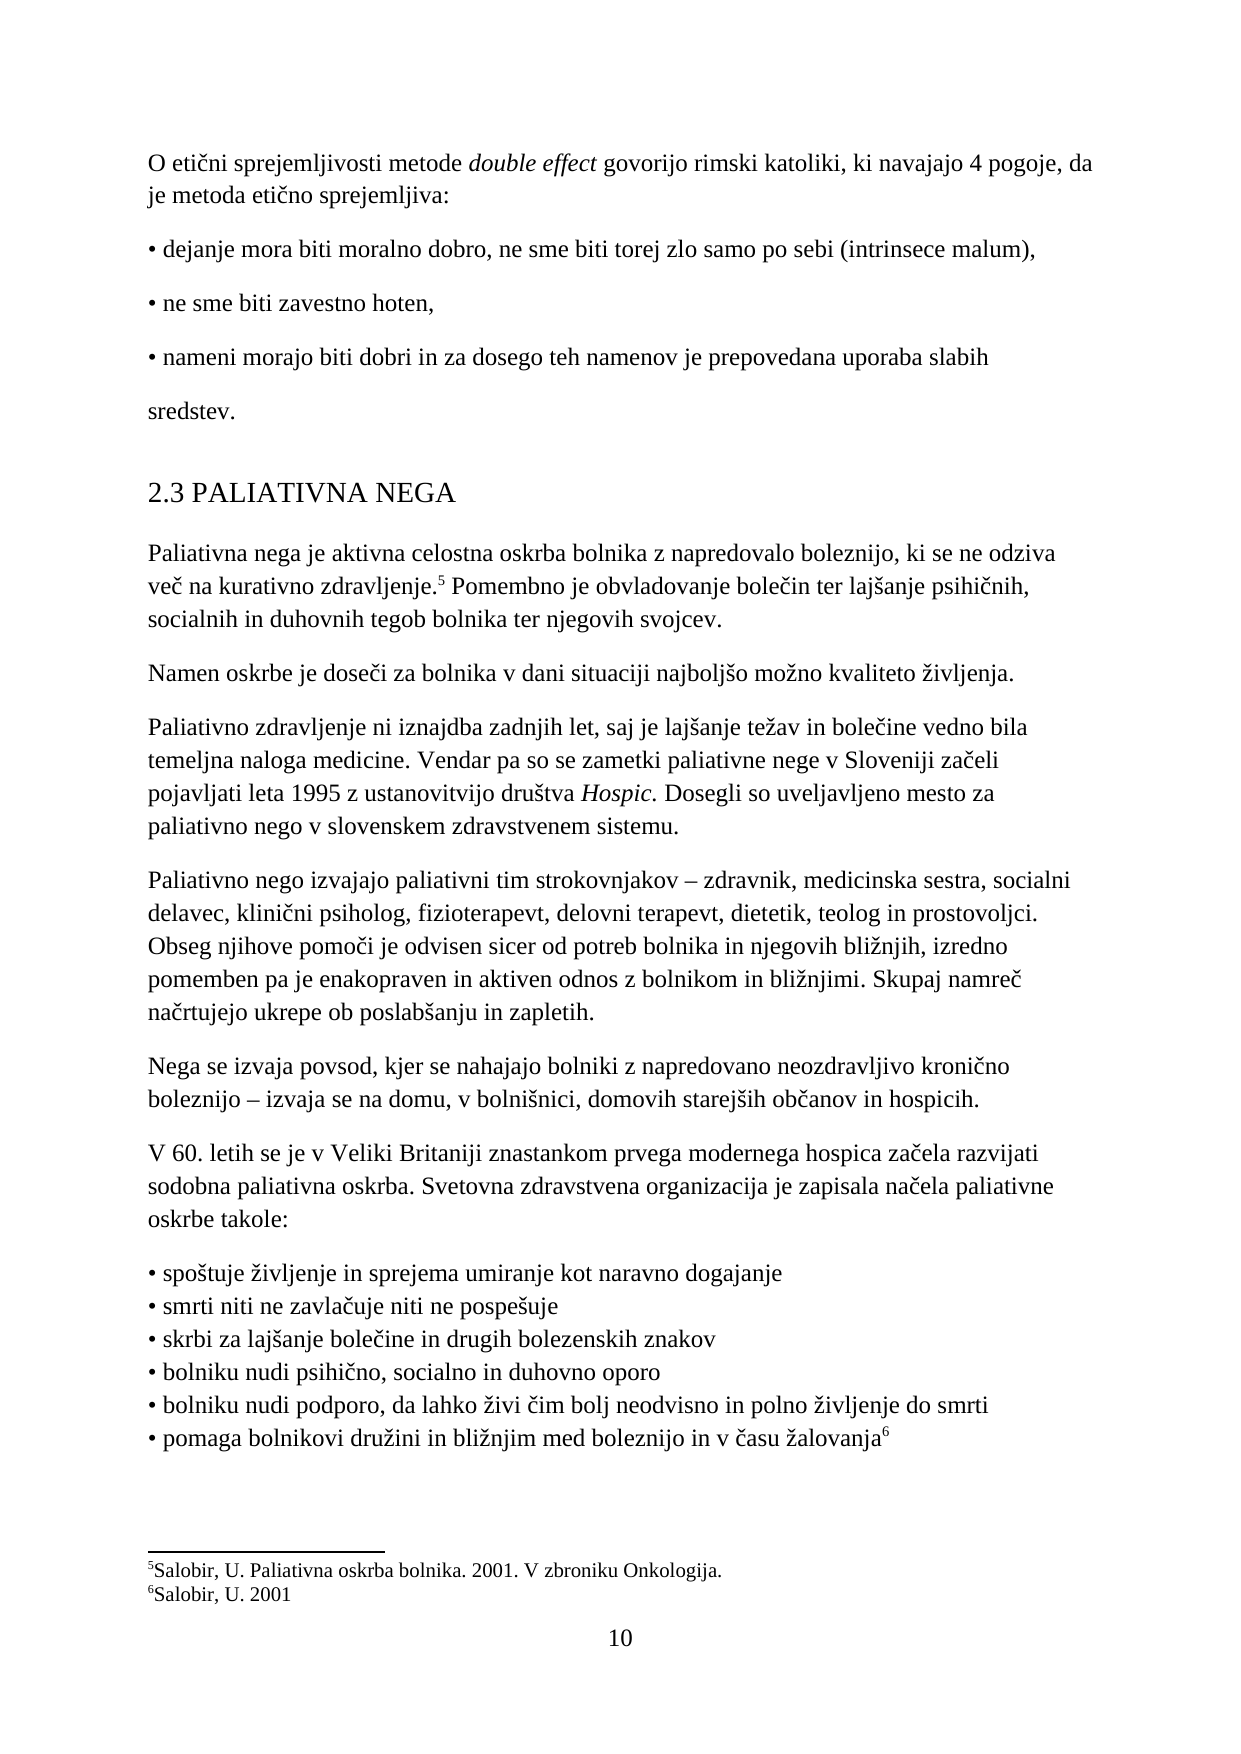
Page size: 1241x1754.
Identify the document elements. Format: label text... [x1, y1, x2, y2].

text • dejanje mora biti moralno dobro, ne sme biti torej zlo samo po sebi (intrinsece malum), [148, 234, 1093, 263]
text Paliativno nego izvajajo paliativni tim strokovnjakov – zdravnik, medicinska sestra, socialni delavec, klinični psiholog, fizioterapevt, delovni terapevt, dietetik, teolog in prostovoljci. Obseg njihove pomoči je odvisen sicer od potreb bolnika in njegovih bližnjih, izredno pomemben pa je enakopraven in aktiven odnos z bolnikom in bližnjimi. Skupaj namreč načrtujejo ukrepe ob poslabšanju in zapletih. [148, 865, 1093, 1026]
text • pomaga bolnikovi družini in bližnjim med boleznijo in v času žalovanja [148, 1423, 1093, 1452]
text • skrbi za lajšanje bolečine in drugih bolezenskih znakov [148, 1324, 1093, 1353]
text • bolniku nudi podporo, da lahko živi čim bolj neodvisno in polno življenje do smrti [148, 1390, 1093, 1419]
text O etični sprejemljivosti metode double effect govorijo rimski katoliki, ki navajajo 4 pogoje, da je metoda etično sprejemljiva: [148, 148, 1093, 209]
text • spoštuje življenje in sprejema umiranje kot naravno dogajanje [148, 1258, 1093, 1287]
text • ne sme biti zavestno hoten, [148, 288, 1093, 317]
text Salobir, U. Paliativna oskrba bolnika. 2001. V zbroniku Onkologija. [148, 1558, 1093, 1582]
text V 60. letih se je v Veliki Britaniji znastankom prvega modernega hospica začela razvijati sodobna paliativna oskrba. Svetovna zdravstvena organizacija je zapisala načela paliativne oskrbe takole: [148, 1138, 1093, 1233]
text sredstev. [148, 396, 1093, 425]
text • nameni morajo biti dobri in za dosego teh namenov je prepovedana uporaba slabih [148, 342, 1093, 371]
text Paliativno zdravljenje ni iznajdba zadnjih let, saj je lajšanje težav in bolečine vedno bila temeljna naloga medicine. Vendar pa so se zametki paliativne nege v Sloveniji začeli pojavljati leta 1995 z ustanovitvijo društva Hospic. Dosegli so uveljavljeno mesto za paliativno nego v slovenskem zdravstvenem sistemu. [148, 712, 1093, 840]
text Namen oskrbe je doseči za bolnika v dani situaciji najboljšo možno kvaliteto življenja. [148, 658, 1093, 687]
text Nega se izvaja povsod, kjer se nahajajo bolniki z napredovano neozdravljivo kronično boleznijo – izvaja se na domu, v bolnišnici, domovih starejših občanov in hospicih. [148, 1051, 1093, 1113]
text • smrti niti ne zavlačuje niti ne pospešuje [148, 1291, 1093, 1319]
subtitle 2.3 PALIATIVNA NEGA [148, 475, 1093, 508]
text Paliativna nega je aktivna celostna oskrba bolnika z napredovalo boleznijo, ki se ne odziva več na kurativno zdravljenje. Pomembno je obvladovanje bolečin ter lajšanje psihičnih, socialnih in duhovnih tegob bolnika ter njegovih svojcev. [148, 538, 1093, 633]
text • bolniku nudi psihično, socialno in duhovno oporo [148, 1357, 1093, 1386]
text Salobir, U. 2001 [148, 1582, 1093, 1606]
